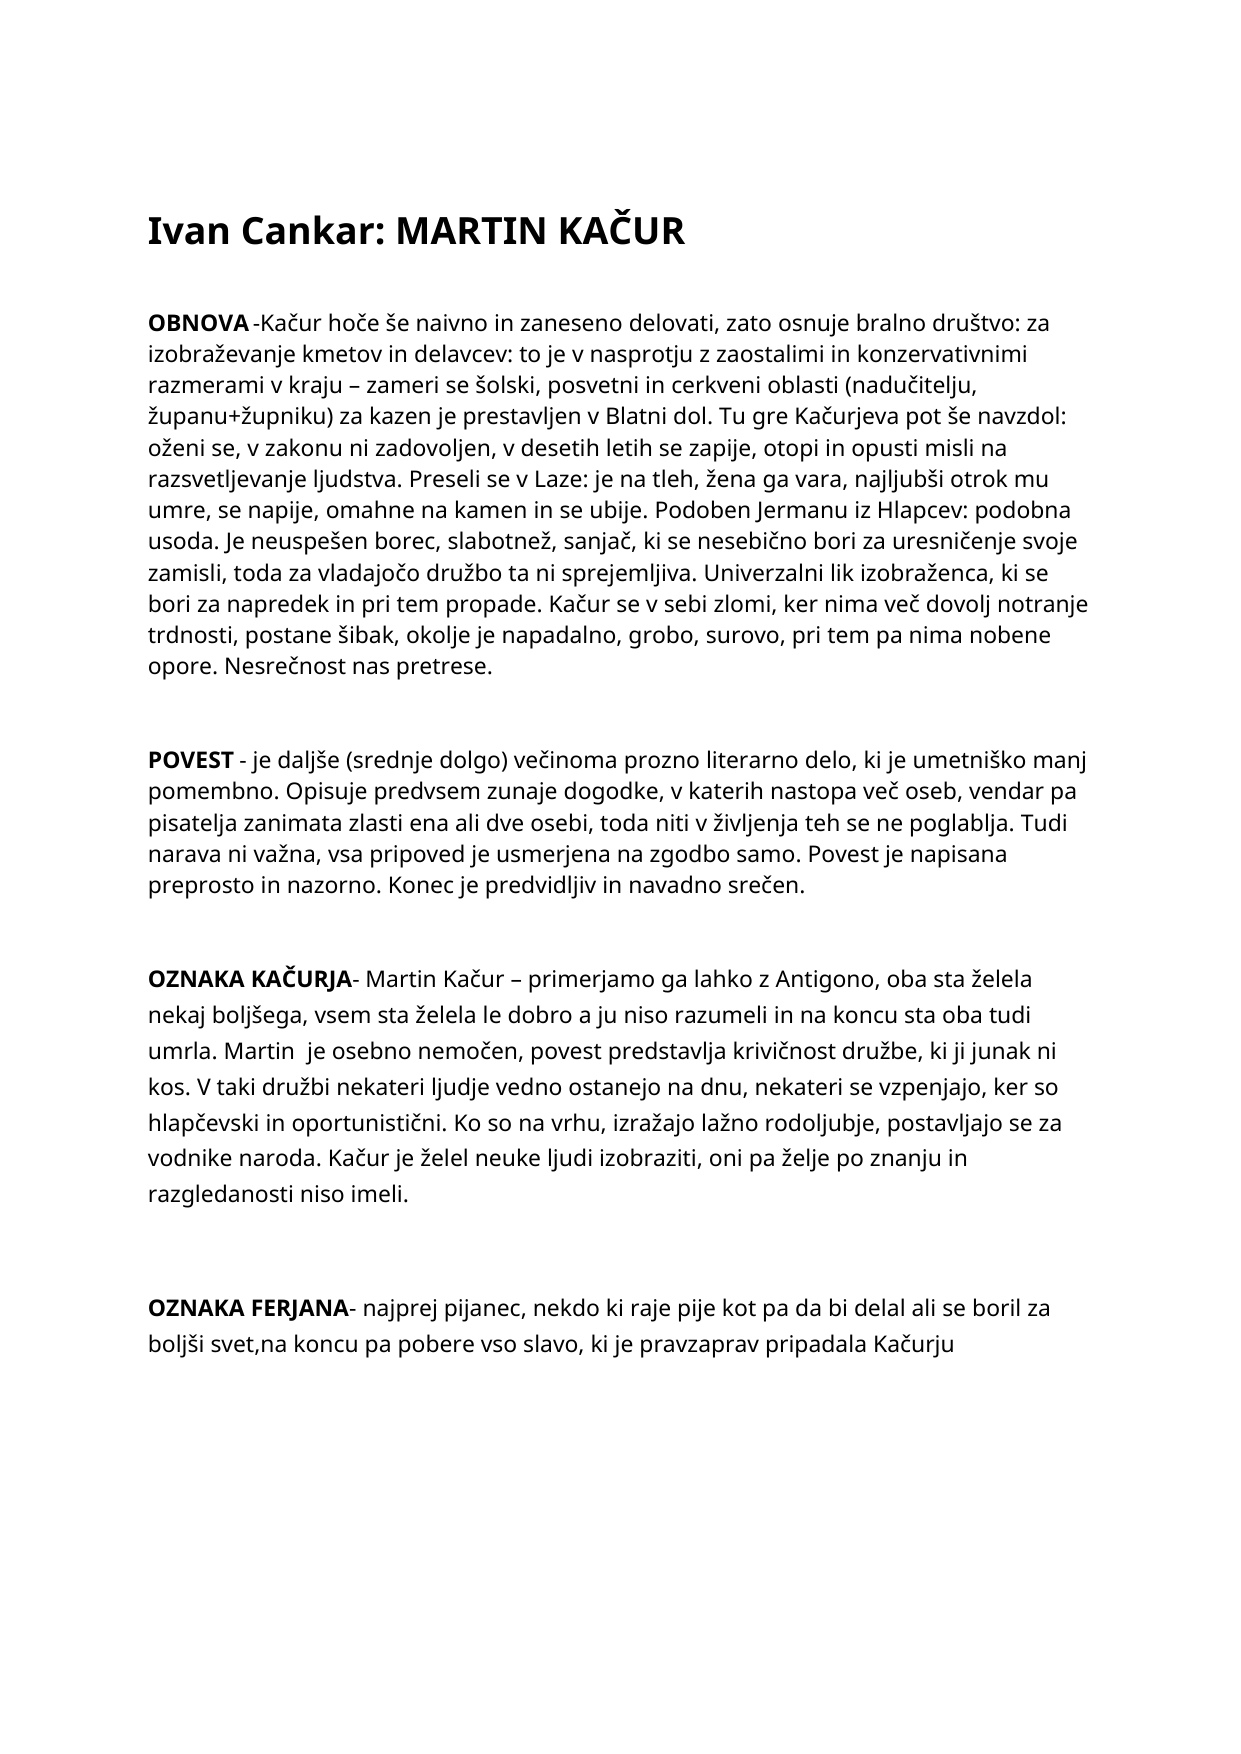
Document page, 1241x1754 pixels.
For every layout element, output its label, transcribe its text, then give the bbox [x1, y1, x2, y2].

text POVEST - je daljše (srednje dolgo) večinoma prozno literarno delo, ki je umetniško manj pomembno. Opisuje predvsem zunaje dogodke, v katerih nastopa več oseb, vendar pa pisatelja zanimata zlasti ena ali dve osebi, toda niti v življenja teh se ne poglablja. Tudi narava ni važna, vsa pripoved je usmerjena na zgodbo samo. Povest je napisana preprosto in nazorno. Konec je predvidljiv in navadno srečen. [148, 744, 1093, 900]
text OBNOVA -Kačur hoče še naivno in zaneseno delovati, zato osnuje bralno društvo: za izobraževanje kmetov in delavcev: to je v nasprotju z zaostalimi in konzervativnimi razmerami v kraju – zameri se šolski, posvetni in cerkveni oblasti (nadučitelju, županu+župniku) za kazen je prestavljen v Blatni dol. Tu gre Kačurjeva pot še navzdol: oženi se, v zakonu ni zadovoljen, v desetih letih se zapije, otopi in opusti misli na razsvetljevanje ljudstva. Preseli se v Laze: je na tleh, žena ga vara, najljubši otrok mu umre, se napije, omahne na kamen in se ubije. Podoben Jermanu iz Hlapcev: podobna usoda. Je neuspešen borec, slabotnež, sanjač, ki se nesebično bori za uresničenje svoje zamisli, toda za vladajočo družbo ta ni sprejemljiva. Univerzalni lik izobraženca, ki se bori za napredek in pri tem propade. Kačur se v sebi zlomi, ker nima več dovolj notranje trdnosti, postane šibak, okolje je napadalno, grobo, surovo, pri tem pa nima nobene opore. Nesrečnost nas pretrese. [148, 306, 1093, 681]
text OZNAKA FERJANA- najprej pijanec, nekdo ki raje pije kot pa da bi delal ali se boril za boljši svet,na koncu pa pobere vso slavo, ki je pravzaprav pripadala Kačurju [148, 1292, 1093, 1359]
text Ivan Cankar: MARTIN KAČUR [148, 204, 1093, 255]
text OZNAKA KAČURJA- Martin Kačur – primerjamo ga lahko z Antigono, oba sta želela nekaj boljšega, vsem sta želela le dobro a ju niso razumeli in na koncu sta oba tudi umrla. Martin je osebno nemočen, povest predstavlja krivičnost družbe, ki ji junak ni kos. V taki družbi nekateri ljudje vedno ostanejo na dnu, nekateri se vzpenjajo, ker so hlapčevski in oportunistični. Ko so na vrhu, izražajo lažno rodoljubje, postavljajo se za vodnike naroda. Kačur je želel neuke ljudi izobraziti, oni pa želje po znanju in razgledanosti niso imeli. [148, 963, 1093, 1209]
